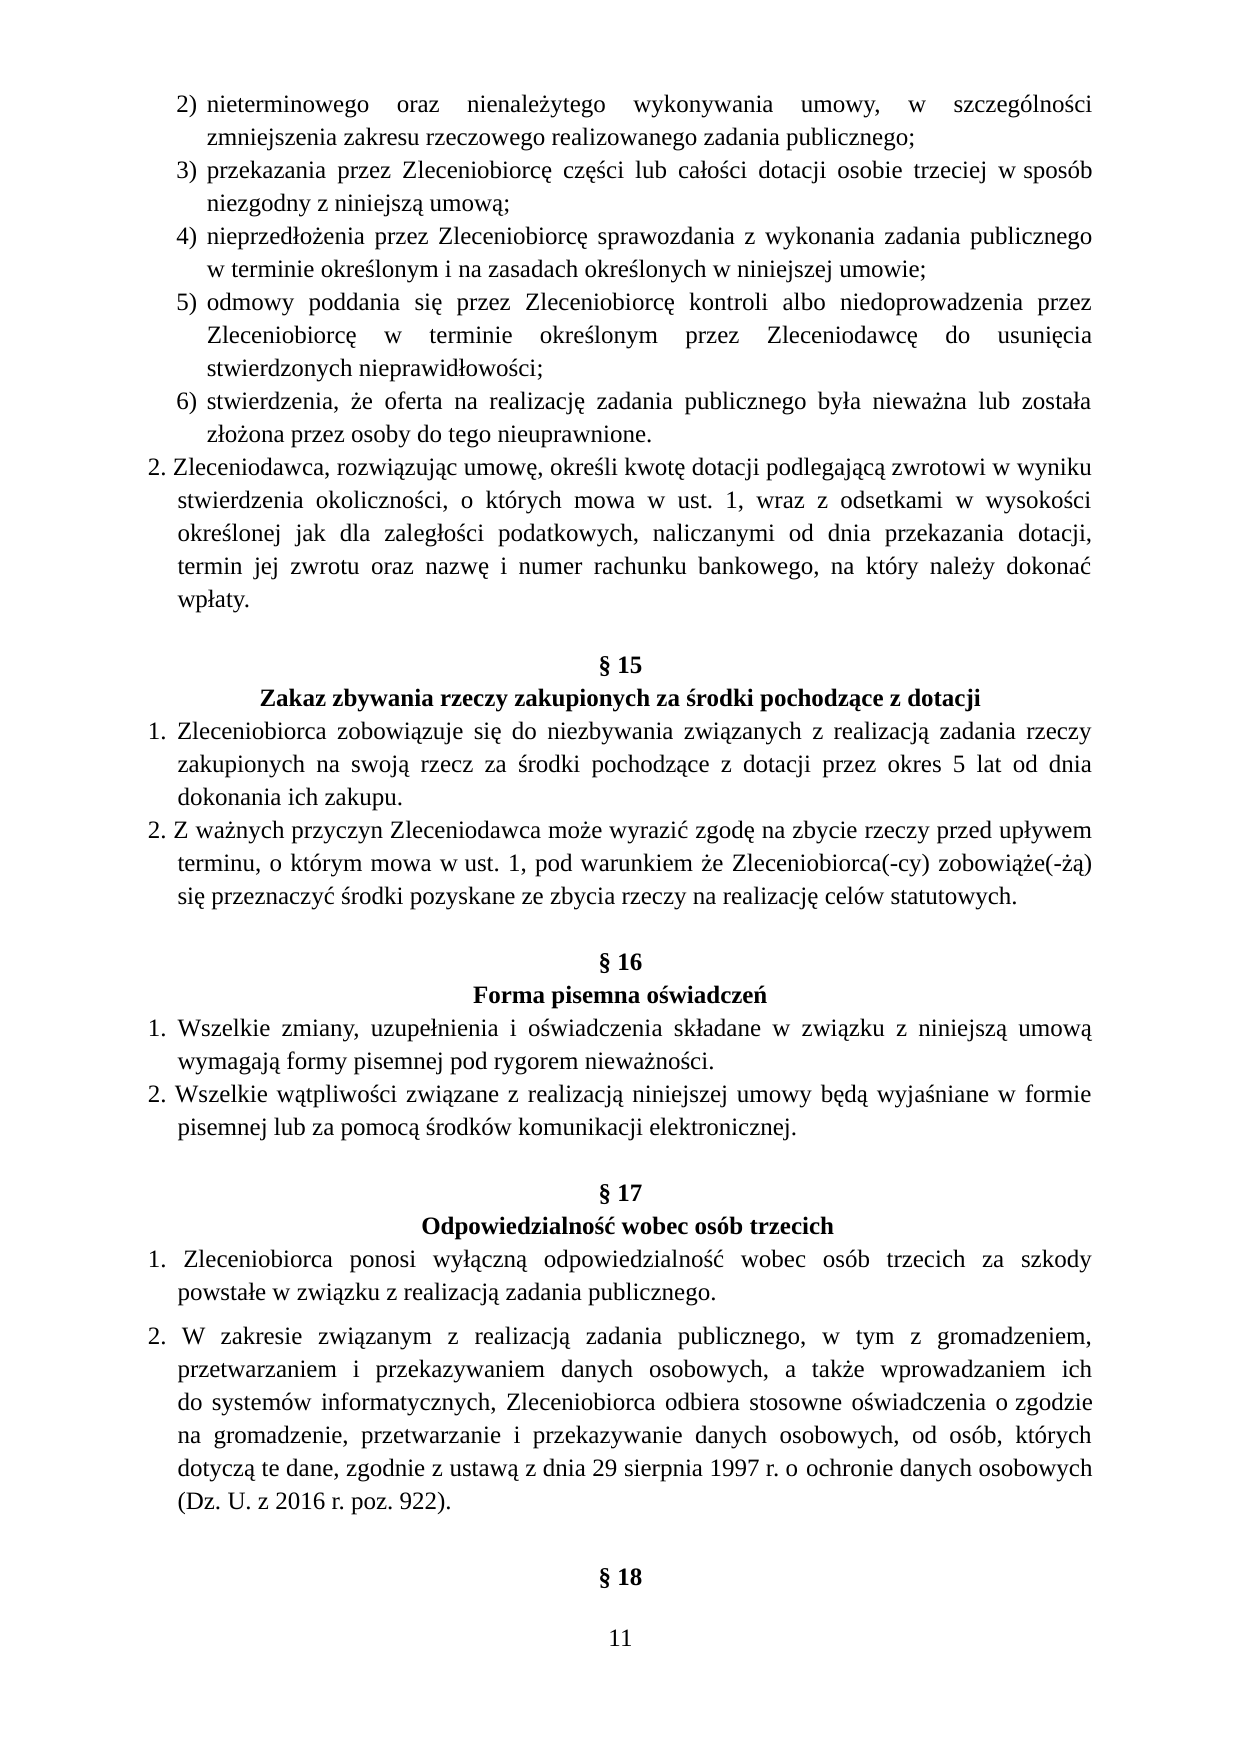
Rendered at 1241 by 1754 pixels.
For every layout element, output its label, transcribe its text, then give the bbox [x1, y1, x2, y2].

text 2. W zakresie związanym z realizacją zadania publicznego, w tym z gromadzeniem, przetwarzaniem i przekazywaniem danych osobowych, a także wprowadzaniem ich do systemów informatycznych, Zleceniobiorca odbiera stosowne oświadczenia o zgodzie na gromadzenie, przetwarzanie i przekazywanie danych osobowych, od osób, których dotyczą te dane, zgodnie z ustawą z dnia 29 sierpnia 1997 r. o ochronie danych osobowych (Dz. U. z 2016 r. poz. 922). [148, 1321, 1093, 1515]
text 2. Z ważnych przyczyn Zleceniodawca może wyrazić zgodę na zbycie rzeczy przed upływem terminu, o którym mowa w ust. 1, pod warunkiem że Zleceniobiorca(-cy) zobowiąże(-żą) się przeznaczyć środki pozyskane ze zbycia rzeczy na realizację celów statutowych. [148, 815, 1093, 910]
text 3) przekazania przez Zleceniobiorcę części lub całości dotacji osobie trzeciej w sposób niezgodny z niniejszą umową; [176, 155, 1093, 216]
text § 17 [148, 1178, 1093, 1207]
text Odpowiedzialność wobec osób trzecich [162, 1211, 1093, 1240]
text 2. Zleceniodawca, rozwiązując umowę, określi kwotę dotacji podlegającą zwrotowi w wyniku stwierdzenia okoliczności, o których mowa w ust. 1, wraz z odsetkami w wysokości określonej jak dla zaległości podatkowych, naliczanymi od dnia przekazania dotacji, termin jej zwrotu oraz nazwę i numer rachunku bankowego, na który należy dokonać wpłaty. [148, 452, 1093, 613]
text Forma pisemna oświadczeń [148, 980, 1093, 1009]
list Wszelkie zmiany, uzupełnienia i oświadczenia składane w związku z niniejszą umową wymagają formy pisemnej pod rygorem nieważności. [148, 1013, 1093, 1075]
text 4) nieprzedłożenia przez Zleceniobiorcę sprawozdania z wykonania zadania publicznego w terminie określonym i na zasadach określonych w niniejszej umowie; [176, 221, 1093, 282]
text 5) odmowy poddania się przez Zleceniobiorcę kontroli albo niedoprowadzenia przez Zleceniobiorcę w terminie określonym przez Zleceniodawcę do usunięcia stwierdzonych nieprawidłowości; [176, 287, 1093, 382]
text 6) stwierdzenia, że oferta na realizację zadania publicznego była nieważna lub została złożona przez osoby do tego nieuprawnione. [176, 386, 1093, 448]
text § 18 [148, 1562, 1093, 1591]
text 1. Zleceniobiorca zobowiązuje się do niezbywania związanych z realizacją zadania rzeczy zakupionych na swoją rzecz za środki pochodzące z dotacji przez okres 5 lat od dnia dokonania ich zakupu. [148, 716, 1093, 811]
text Zakaz zbywania rzeczy zakupionych za środki pochodzące z dotacji [148, 683, 1093, 712]
text 1. Zleceniobiorca ponosi wyłączną odpowiedzialność wobec osób trzecich za szkody powstałe w związku z realizacją zadania publicznego. [148, 1244, 1093, 1306]
text 2. Wszelkie wątpliwości związane z realizacją niniejszej umowy będą wyjaśniane w formie pisemnej lub za pomocą środków komunikacji elektronicznej. [148, 1079, 1093, 1141]
text § 16 [148, 947, 1093, 976]
text § 15 [148, 650, 1093, 679]
text 2) nieterminowego oraz nienależytego wykonywania umowy, w szczególności zmniejszenia zakresu rzeczowego realizowanego zadania publicznego; [176, 89, 1093, 150]
